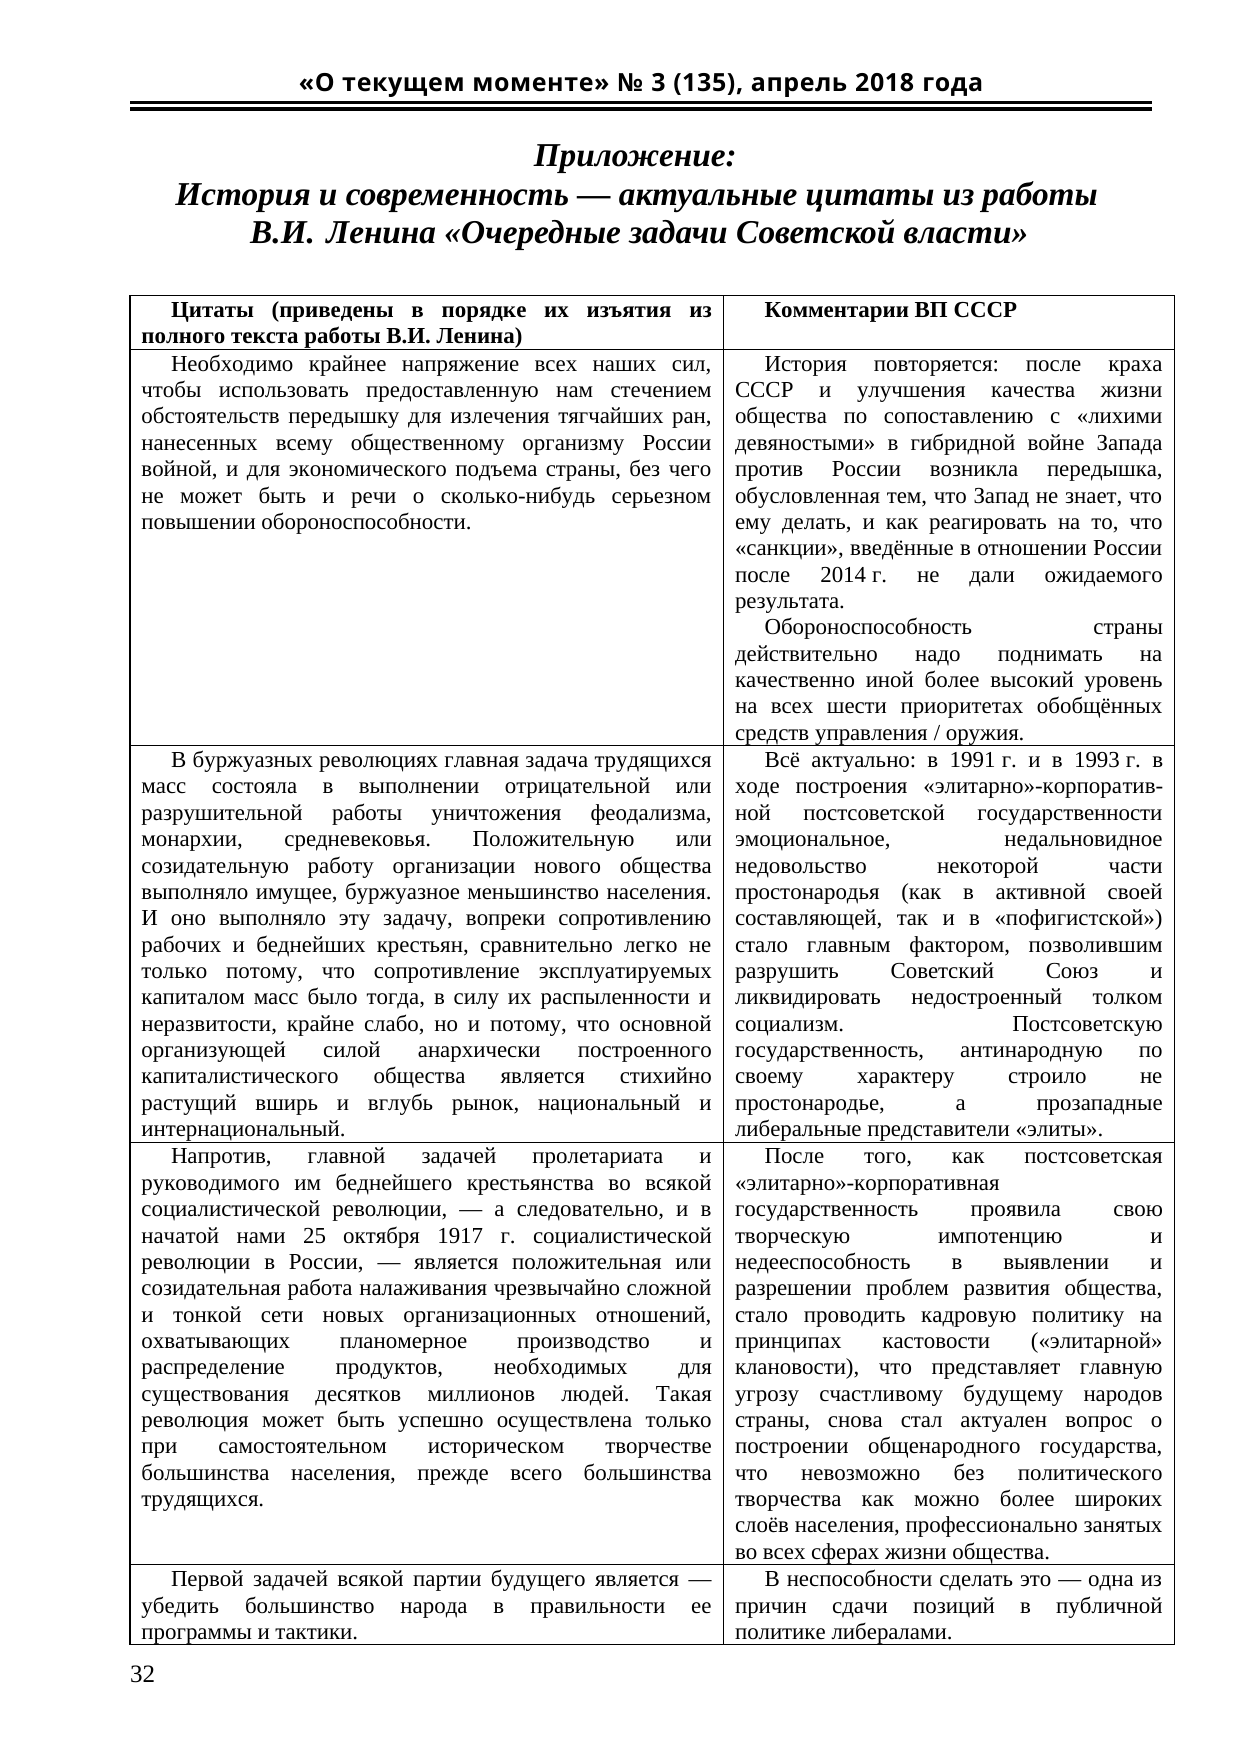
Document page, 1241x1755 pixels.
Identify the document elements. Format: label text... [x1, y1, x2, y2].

table_cell После того, как постсоветская «элитарно»-корпоративная государственность про­явила свою творческую импотенцию и недееспособность в выявлении и разрешении проблем развития общества, стало проводить кадровую политику на принципах кастовости («элитарной» клановости), что представляет главную угрозу счастливому будущему народов страны, снова стал актуален вопрос о построении общенародного государства, что невозможно без политического творчества как можно более широких слоёв населения, профессионально занятых во всех сферах жизни общества. [724, 1143, 1174, 1564]
table_cell Первой задачей всякой партии будущего является — убедить большинство народа в правильности ее программы и тактики. [131, 1565, 723, 1644]
table_cell История повторяется: после краха СССР и улучшения качества жизни общества по сопоставлению с «лихими девяностыми» в гибридной войне Запада против России возникла передышка, обусловленная тем, что Запад не знает, что ему делать, и как реагировать на то, что «санкции», введённые в отношении России после 2014 г. не дали ожидаемого результата. Обороноспособность страны действительно надо поднимать на качественно иной более высокий уровень на всех шести приоритетах обобщённых средств управления / оружия. [724, 350, 1174, 745]
table_cell Напротив, главной задачей пролетариата и руководимого им беднейшего крестьянства во всякой социалистической революции, — а следовательно, и в начатой нами 25 октября 1917 г. социалистической революции в России, — является положительная или созидательная работа налаживания чрезвычайно сложной и тонкой сети новых организационных отношений, охватывающих планомерное производство и распределение продуктов, необходимых для существования десятков миллионов людей. Такая революция может быть успешно осуществлена только при самостоятельном историческом творчестве большинства населения, прежде всего большинства трудящихся. [131, 1143, 723, 1564]
table_cell В неспособности сделать это — одна из причин сдачи позиций в публичной политике либералами. [724, 1565, 1174, 1644]
subtitle Приложение: История и современность — актуальные цитаты из работы В.И. Ленина «Очередные задачи Советской власти» [130, 136, 1152, 289]
table_cell В буржуазных революциях главная задача трудящихся масс состояла в выполнении отрицательной или разрушительной работы уничтожения феодализма, монархии, средневековья. Положительную или созидательную работу организации нового общества выполняло имущее, буржуазное меньшинство населения. И оно выполняло эту задачу, вопреки сопротивлению рабочих и беднейших крестьян, сравнительно легко не только потому, что сопротивление эксплуатируемых капиталом масс было тогда, в силу их распыленности и неразвитости, крайне слабо, но и потому, что основной организующей силой анархически построенного капиталистического общества является стихийно растущий вширь и вглубь рынок, национальный и интернациональный. [131, 746, 723, 1142]
table_header Цитаты (приведены в порядке их изъятия из полного текста работы В.И. Ленина) [131, 296, 723, 349]
table_header Комментарии ВП СССР [724, 296, 1174, 349]
table_cell Необходимо крайнее напряжение всех наших сил, чтобы использовать предоставленную нам стечением обстоятельств передышку для излечения тягчайших ран, нанесенных всему общественному организму России войной, и для экономического подъема страны, без чего не может быть и речи о сколько-нибудь серьезном повышении обороноспособности. [131, 350, 723, 745]
table_cell Всё актуально: в 1991 г. и в 1993 г. в ходе построения «элитарно»-корпора­тив­ной постсоветской государственности эмоциональное, недальновидное недовольство некоторой части простонародья (как в активной своей составляющей, так и в «пофигистской») стало главным фактором, позволившим разрушить Советский Союз и ликвидировать недостроенный толком социализм. Постсоветскую государственность, антинародную по своему характеру строило не простонародье, а прозападные либеральные представители «элиты». [724, 746, 1174, 1142]
